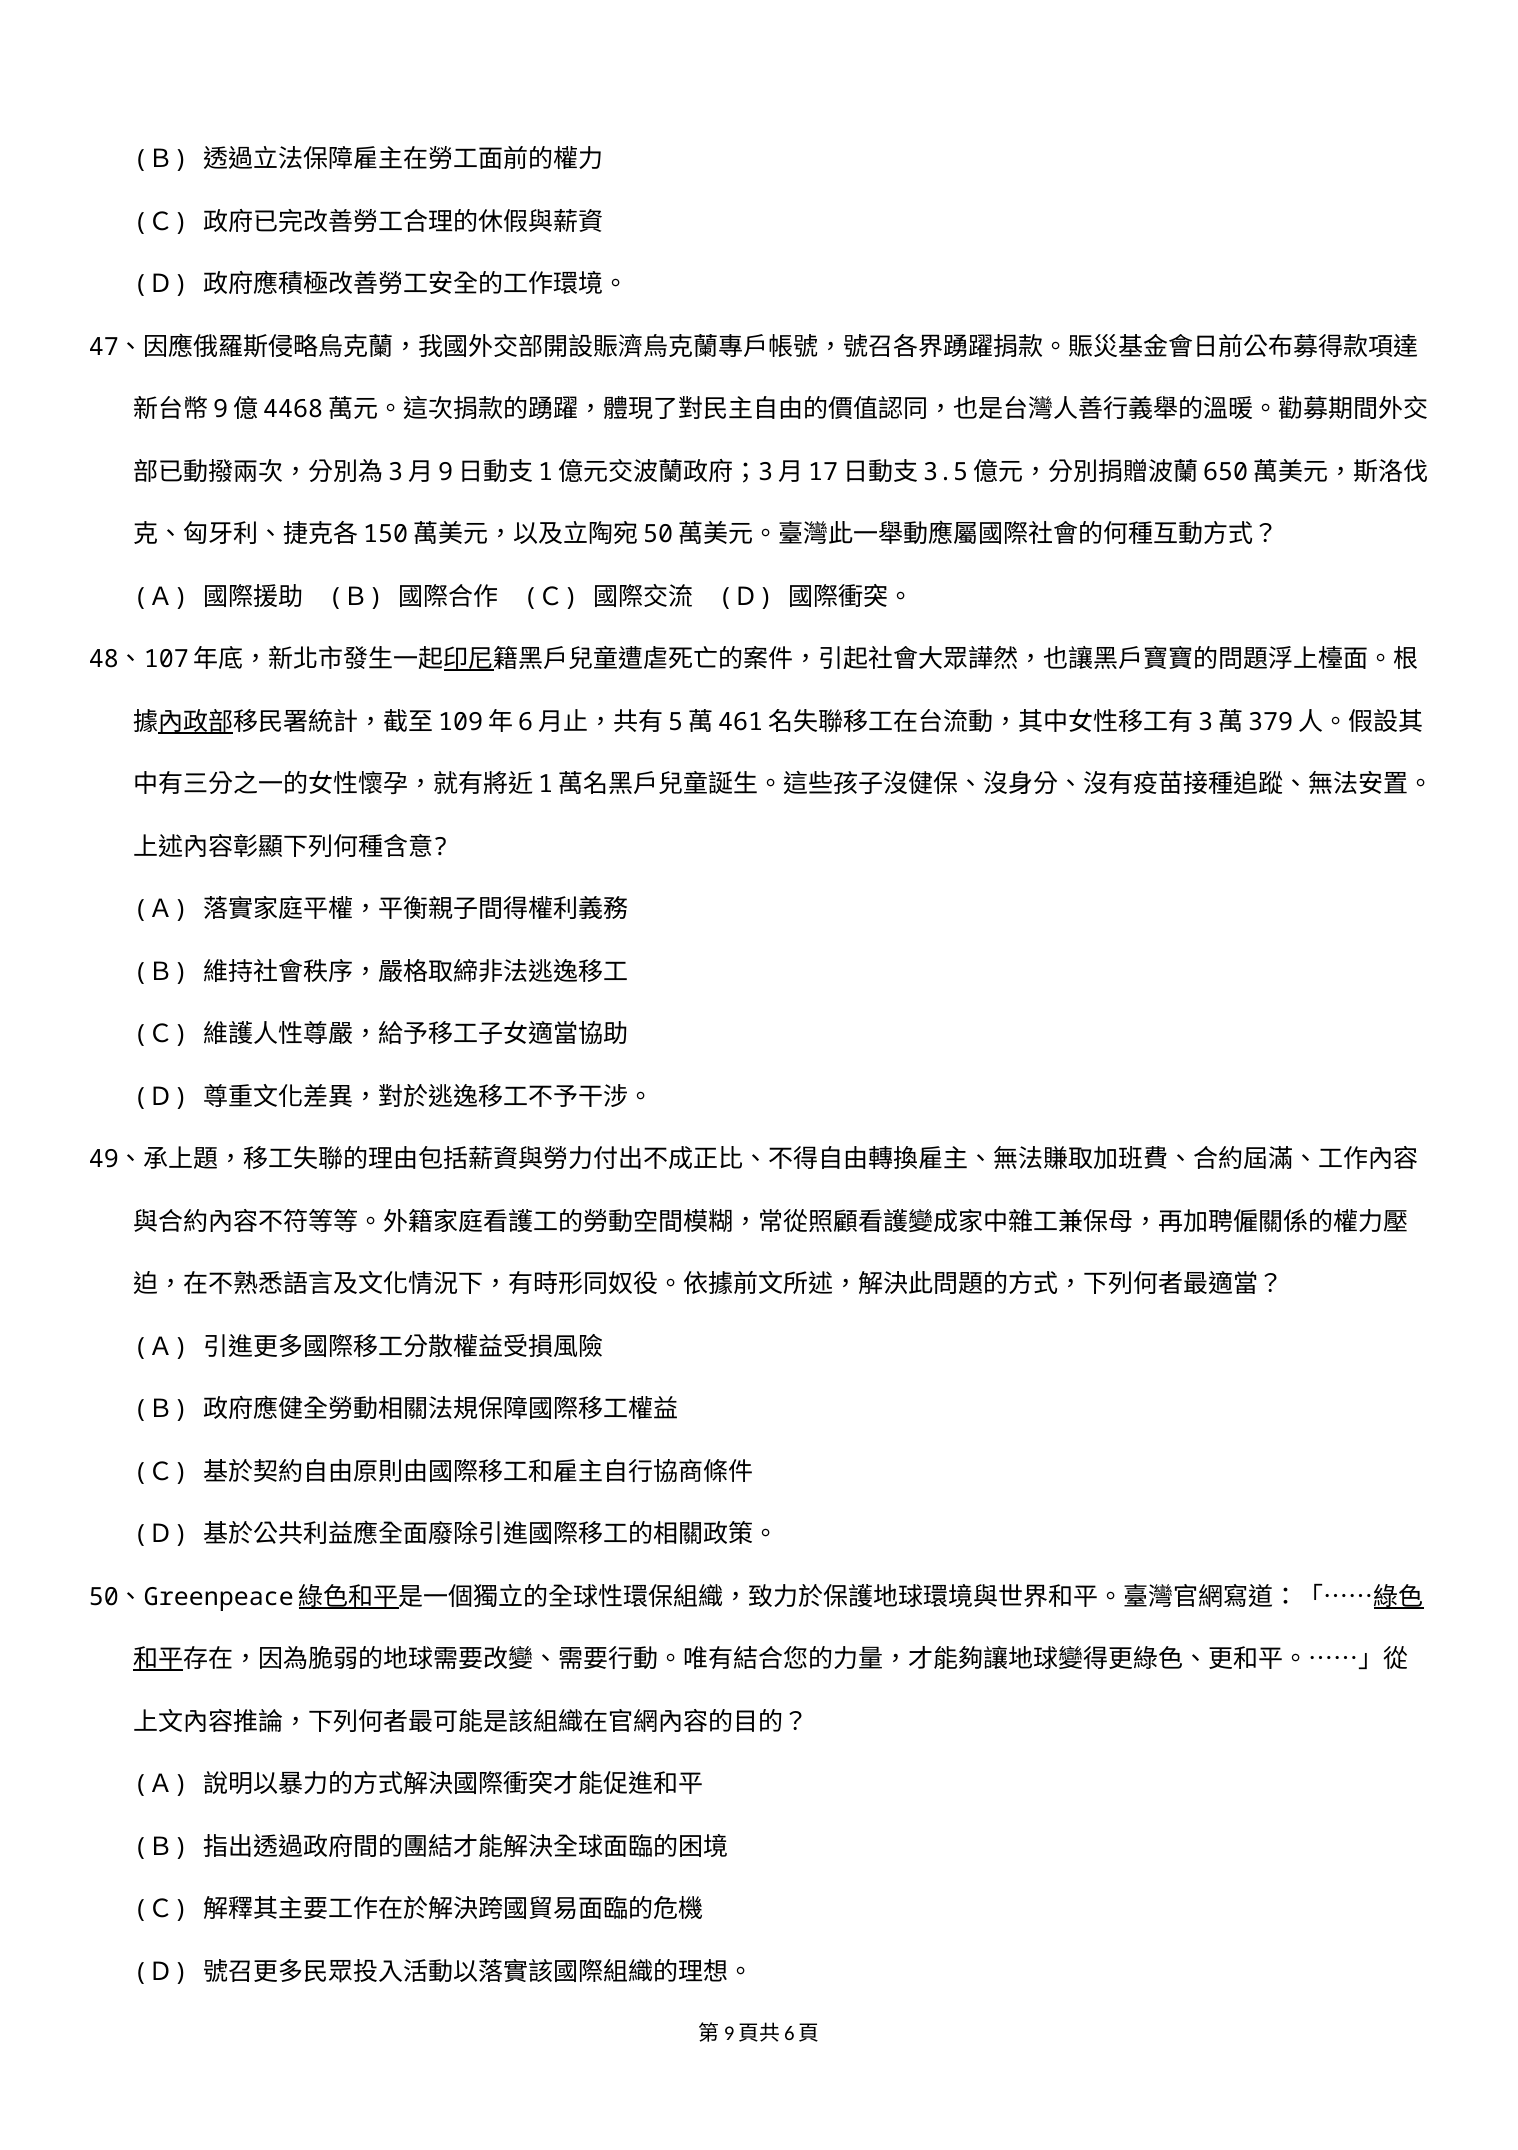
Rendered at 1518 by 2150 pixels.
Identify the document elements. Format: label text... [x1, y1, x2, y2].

text (Ｃ) 基於契約自由原則由國際移工和雇主自行協商條件 [133, 1427, 1429, 1490]
text 47、因應俄羅斯侵略烏克蘭，我國外交部開設賑濟烏克蘭專戶帳號，號召各界踴躍捐款。賑災基金會日前公布募得款項達新台幣9億4468萬元。這次捐款的踴躍，體現了對民主自由的價值認同，也是台灣人善行義舉的溫暖。勸募期間外交部已動撥兩次，分別為3月9日動支1億元交波蘭政府；3月17日動支3.5億元，分別捐贈波蘭650萬美元，斯洛伐克、匈牙利、捷克各150萬美元，以及立陶宛50萬美元。臺灣此一舉動應屬國際社會的何種互動方式？ [89, 302, 1429, 552]
text (Ｃ) 政府已完改善勞工合理的休假與薪資 [133, 177, 1429, 240]
text (Ｂ) 維持社會秩序，嚴格取締非法逃逸移工 [133, 927, 1429, 990]
text (Ｃ) 解釋其主要工作在於解決跨國貿易面臨的危機 [133, 1865, 1429, 1927]
text (Ｄ) 基於公共利益應全面廢除引進國際移工的相關政策。 [133, 1490, 1429, 1552]
text (Ａ) 落實家庭平權，平衡親子間得權利義務 [133, 865, 1429, 927]
text (Ａ) 說明以暴力的方式解決國際衝突才能促進和平 [133, 1740, 1429, 1802]
text (Ｄ) 政府應積極改善勞工安全的工作環境。 [133, 240, 1429, 302]
text (Ｃ) 維護人性尊嚴，給予移工子女適當協助 [133, 990, 1429, 1052]
text (Ｄ) 尊重文化差異，對於逃逸移工不予干涉。 [133, 1052, 1429, 1115]
text 49、承上題，移工失聯的理由包括薪資與勞力付出不成正比、不得自由轉換雇主、無法賺取加班費、合約屆滿、工作內容與合約內容不符等等。外籍家庭看護工的勞動空間模糊，常從照顧看護變成家中雜工兼保母，再加聘僱關係的權力壓迫，在不熟悉語言及文化情況下，有時形同奴役。依據前文所述，解決此問題的方式，下列何者最適當？ [89, 1115, 1429, 1302]
text (Ａ) 引進更多國際移工分散權益受損風險 [133, 1302, 1429, 1365]
text (Ｂ) 指出透過政府間的團結才能解決全球面臨的困境 [133, 1802, 1429, 1865]
text (Ｂ) 政府應健全勞動相關法規保障國際移工權益 [133, 1365, 1429, 1427]
text (Ａ) 國際援助 (Ｂ) 國際合作 (Ｃ) 國際交流 (Ｄ) 國際衝突。 [133, 552, 1429, 615]
text 48、107年底，新北市發生一起印尼籍黑戶兒童遭虐死亡的案件，引起社會大眾譁然，也讓黑戶寶寶的問題浮上檯面。根據內政部移民署統計，截至109年6月止，共有5萬461名失聯移工在台流動，其中女性移工有3萬379人。假設其中有三分之一的女性懷孕，就有將近1萬名黑戶兒童誕生。這些孩子沒健保、沒身分、沒有疫苗接種追蹤、無法安置。上述內容彰顯下列何種含意? [89, 615, 1429, 865]
text 50、Greenpeace綠色和平是一個獨立的全球性環保組織，致力於保護地球環境與世界和平。臺灣官網寫道：「⋯⋯綠色和平存在，因為脆弱的地球需要改變、需要行動。唯有結合您的力量，才能夠讓地球變得更綠色、更和平。⋯⋯」從上文內容推論，下列何者最可能是該組織在官網內容的目的？ [89, 1552, 1429, 1740]
text (Ｄ) 號召更多民眾投入活動以落實該國際組織的理想。 [133, 1927, 1429, 1990]
text (Ｂ) 透過立法保障雇主在勞工面前的權力 [133, 115, 1429, 177]
